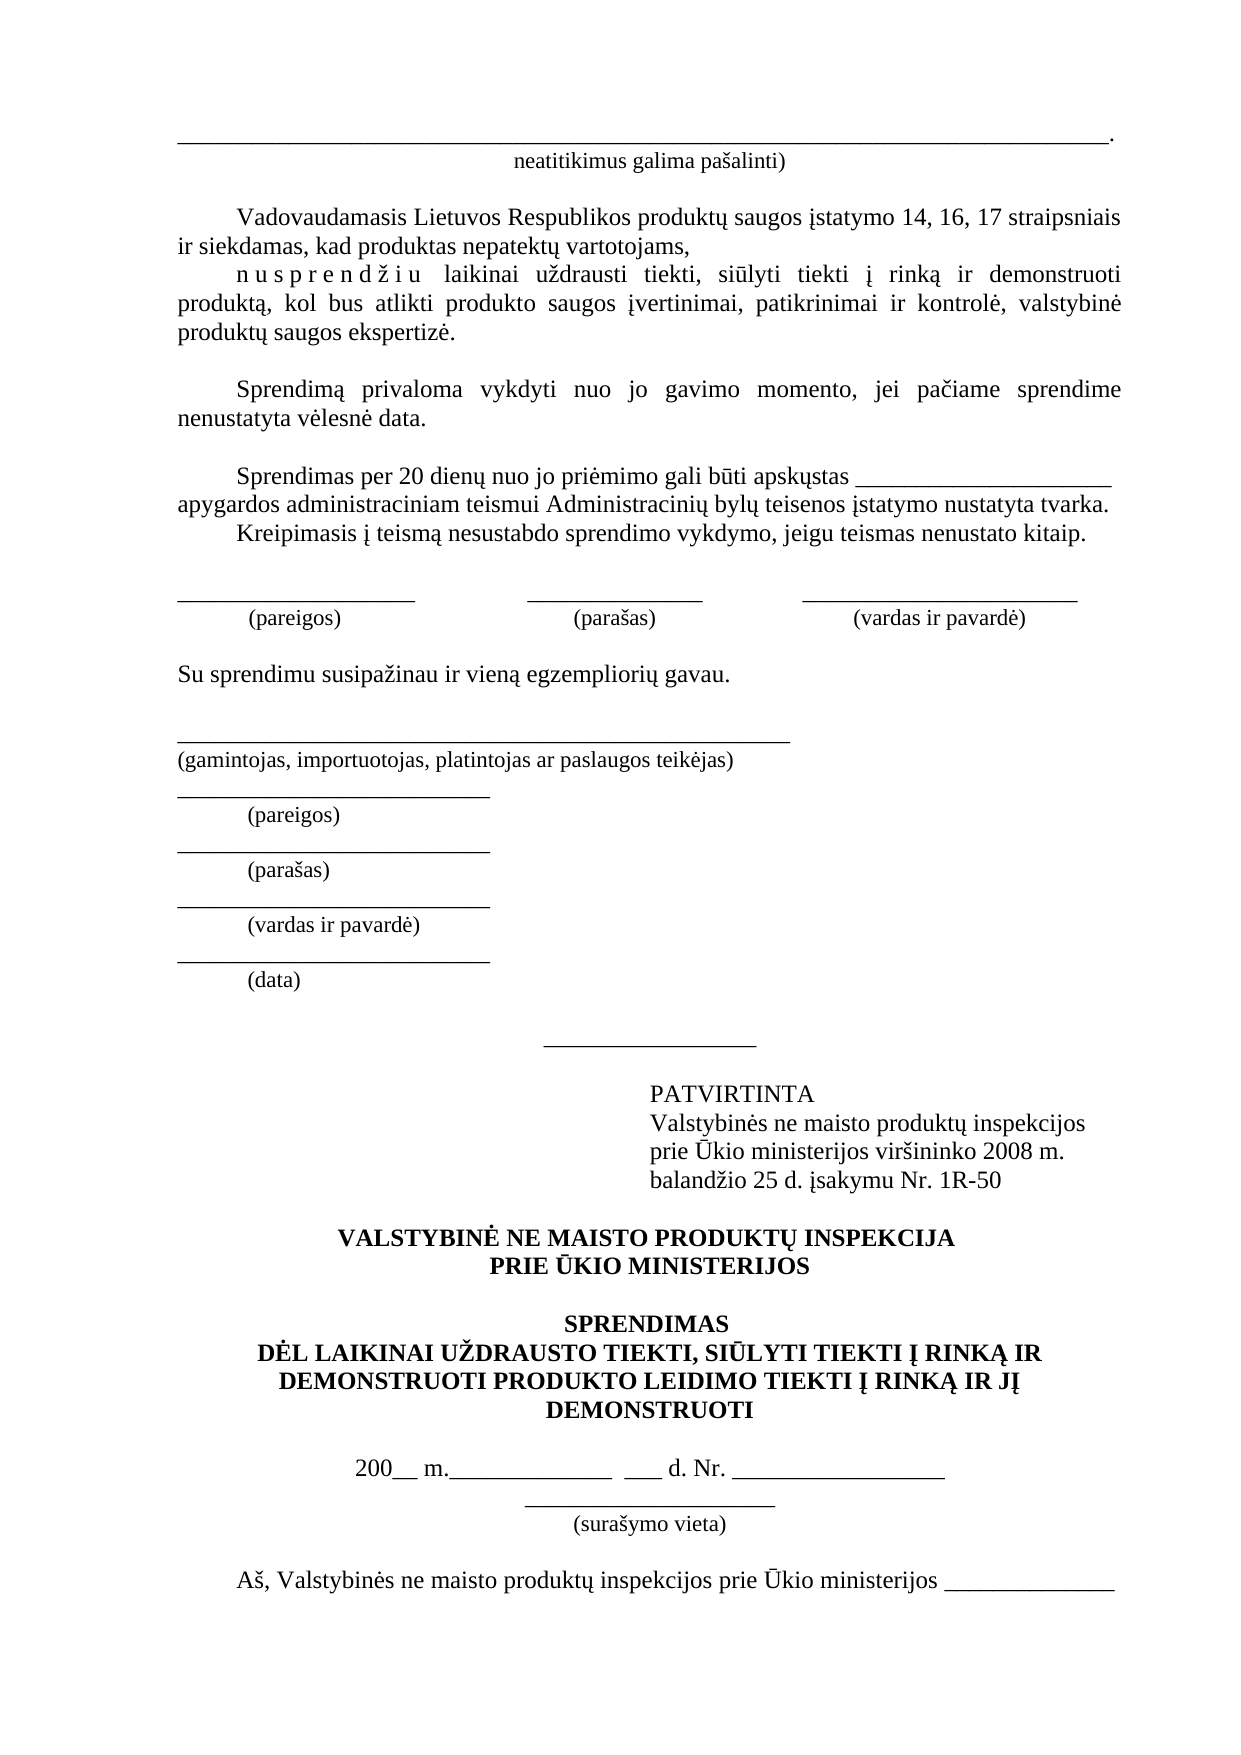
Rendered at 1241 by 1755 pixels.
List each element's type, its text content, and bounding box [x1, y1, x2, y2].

text _________________________ [177, 772, 1122, 801]
text _________________ [177, 1021, 1122, 1050]
text nusprendžiu laikinai uždrausti tiekti, siūlyti tiekti į rinką ir demonstruoti produktą, kol bus atlikti produkto saugos įvertinimai, patikrinimai ir kontrolė, valstybinė produktų saugos ekspertizė. [177, 259, 1122, 346]
text Su sprendimu susipažinau ir vieną egzempliorių gavau. [177, 659, 1122, 688]
text _________________________ [177, 827, 1122, 856]
text ____________________ [177, 1481, 1122, 1510]
text (pareigos) (parašas) (vardas ir pavardė) [248, 604, 1122, 631]
text Aš, Valstybinės ne maisto produktų inspekcijos prie Ūkio ministerijos [177, 1565, 1122, 1594]
text Sprendimą privaloma vykdyti nuo jo gavimo momento, jei pačiame sprendime nenustatyta vėlesnė data. [177, 374, 1122, 432]
text _________________________ [177, 937, 1122, 966]
text (pareigos) [247, 801, 1122, 827]
text SPRENDIMAS DĖL LAIKINAI UŽDRAUSTO TIEKTI, SIŪLYTI TIEKTI Į RINKĄ IR DEMONSTRUOTI PRODUKTO LEIDIMO TIEKTI Į RINKĄ IR JĮ DEMONSTRUOTI [177, 1309, 1122, 1424]
text Sprendimas per 20 dienų nuo jo priėmimo gali būti apskųstas [177, 461, 1122, 489]
text (parašas) [247, 856, 1122, 882]
text apygardos administraciniam teismui Administracinių bylų teisenos įstatymo nustatyta tvarka. [177, 489, 1122, 518]
text VALSTYBINĖ NE MAISTO PRODUKTŲ INSPEKCIJA PRIE ŪKIO MINISTERIJOS [177, 1223, 1122, 1280]
text neatitikimus galima pašalinti) [177, 147, 1122, 173]
text 200__ m._____________ ___ d. Nr. _________________ [177, 1453, 1122, 1481]
text (gamintojas, importuotojas, platintojas ar paslaugos teikėjas) [177, 746, 1122, 772]
text ___________________ ______________ ______________________ [177, 576, 1122, 604]
text (surašymo vieta) [177, 1510, 1122, 1536]
text Valstybinės ne maisto produktų inspekcijos prie Ūkio ministerijos viršininko 2008 m. balandžio 25 d. įsakymu Nr. 1R-50 [649, 1108, 1122, 1194]
text _________________________________________________ [177, 717, 1122, 746]
text _________________________ [177, 882, 1122, 911]
text (data) [247, 966, 1122, 993]
text (vardas ir pavardė) [247, 911, 1122, 937]
text Vadovaudamasis Lietuvos Respublikos produktų saugos įstatymo 14, 16, 17 straipsniais ir siekdamas, kad produktas nepatektų vartotojams, [177, 202, 1122, 259]
text Kreipimasis į teismą nesustabdo sprendimo vykdymo, jeigu teismas nenustato kitaip. [177, 518, 1122, 547]
text PATVIRTINTA [649, 1079, 1122, 1108]
text _ . [177, 118, 1122, 147]
